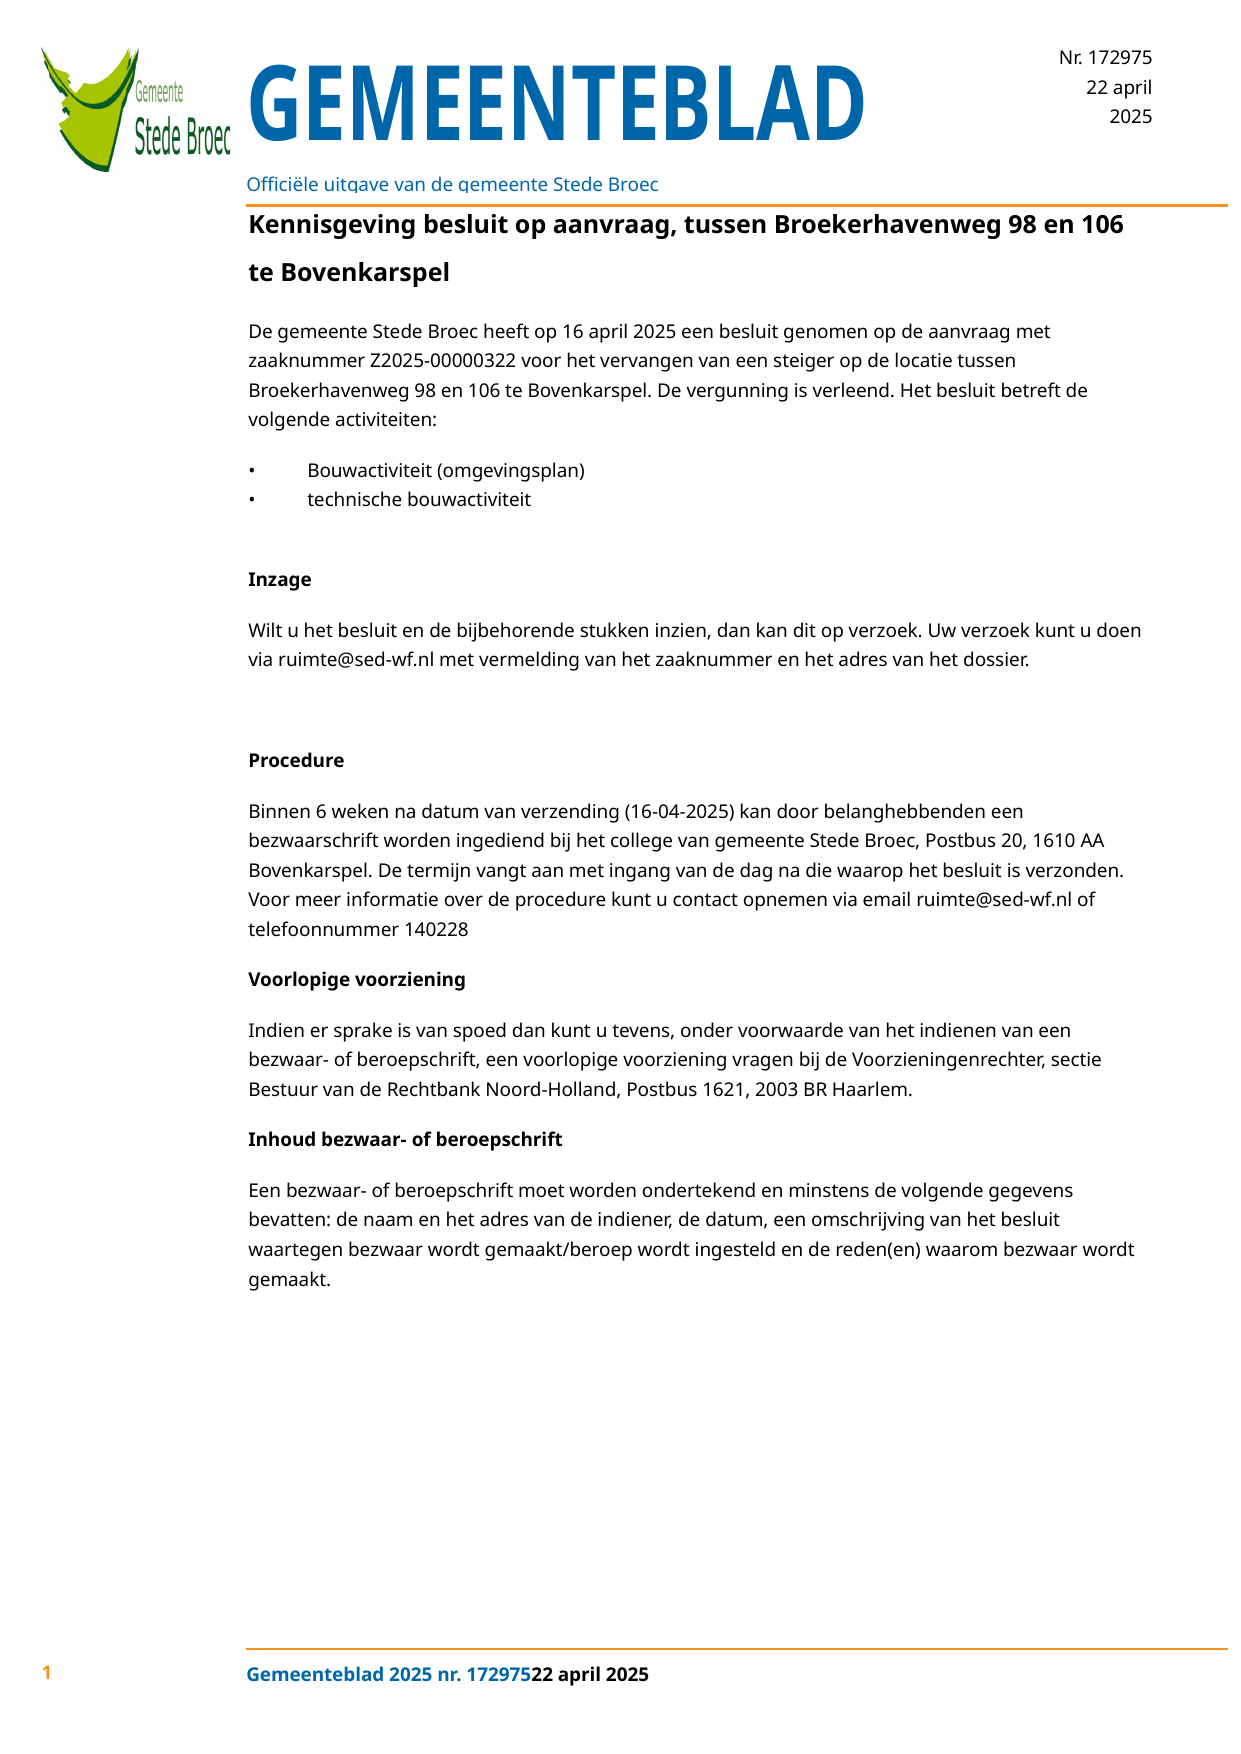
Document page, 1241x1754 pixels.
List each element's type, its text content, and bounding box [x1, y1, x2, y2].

list technische bouwactiviteit [248, 487, 1152, 512]
text Een bezwaar- of beroepschrift moet worden ondertekend en minstens de volgende gegevens bevatten: de naam en het adres van de indiener, de datum, een omschrijving van het besluit waartegen bezwaar wordt gemaakt/beroep wordt ingesteld en de reden(en) waarom bezwaar wordt gemaakt. [248, 1177, 1152, 1292]
text Indien er sprake is van spoed dan kunt u tevens, onder voorwaarde van het indienen van een bezwaar- of beroepschrift, een voorlopige voorziening vragen bij de Voorzieningenrechter, sectie Bestuur van de Rechtbank Noord-Holland, Postbus 1621, 2003 BR Haarlem. [248, 1017, 1152, 1102]
text Binnen 6 weken na datum van verzending (16-04-2025) kan door belanghebbenden een bezwaarschrift worden ingediend bij het college van gemeente Stede Broec, Postbus 20, 1610 AA Bovenkarspel. De termijn vangt aan met ingang van de dag na die waarop het besluit is verzonden. Voor meer informatie over de procedure kunt u contact opnemen via email ruimte@sed-wf.nl of telefoonnummer 140228 [248, 798, 1152, 942]
text Inzage [248, 567, 1152, 592]
text Wilt u het besluit en de bijbehorende stukken inzien, dan kan dit op verzoek. Uw verzoek kunt u doen via ruimte@sed-wf.nl met vermelding van het zaaknummer en het adres van het dossier. [248, 617, 1152, 672]
text Procedure [248, 747, 1152, 773]
text Inhoud bezwaar- of beroepschrift [248, 1127, 1152, 1152]
list Bouwactiviteit (omgevingsplan) [248, 457, 1152, 483]
text Kennisgeving besluit op aanvraag, tussen Broekerhavenweg 98 en 106 te Bovenkarspel [248, 207, 1152, 288]
text Voorlopige voorziening [248, 967, 1152, 992]
picture [41, 47, 231, 172]
text De gemeente Stede Broec heeft op 16 april 2025 een besluit genomen op de aanvraag met zaaknummer Z2025-00000322 voor het vervangen van een steiger op de locatie tussen Broekerhavenweg 98 en 106 te Bovenkarspel. De vergunning is verleend. Het besluit betreft de volgende activiteiten: [248, 318, 1152, 432]
